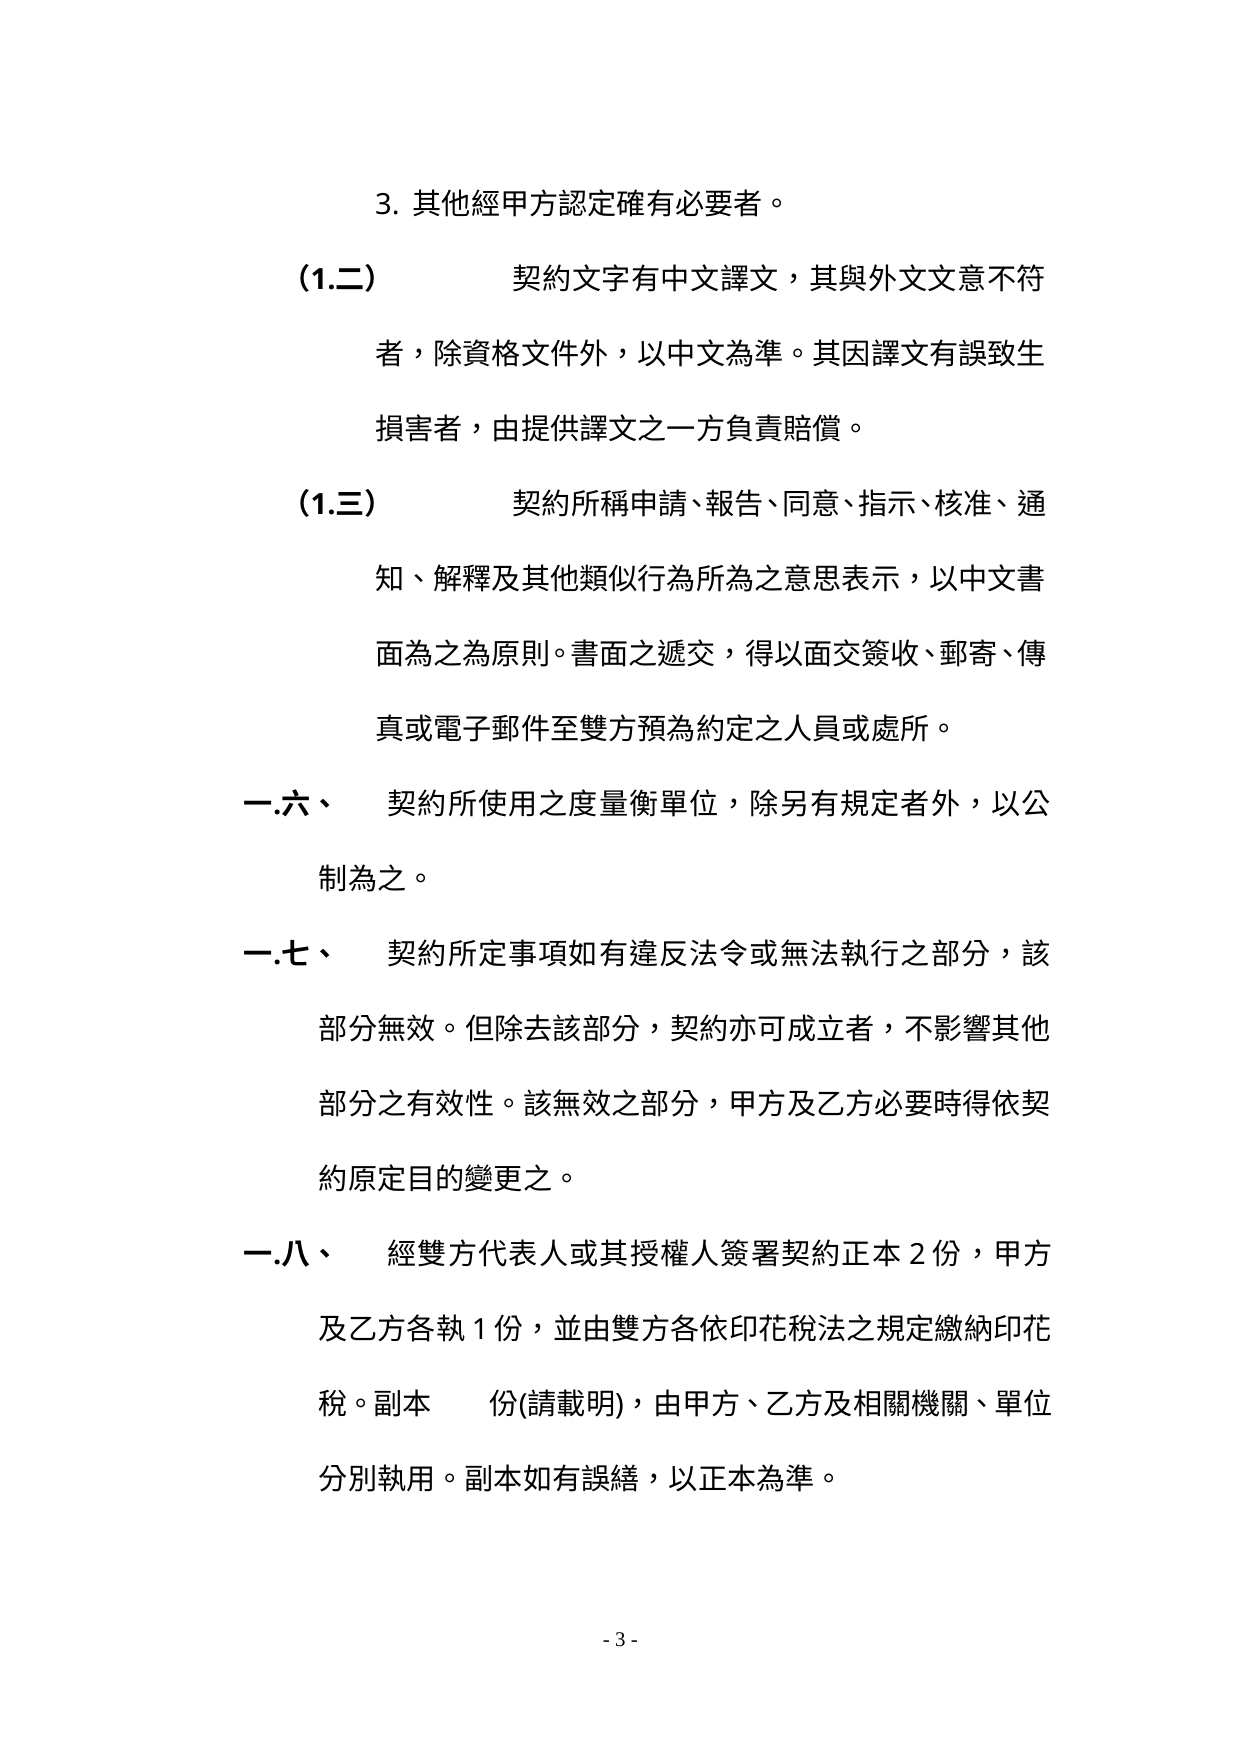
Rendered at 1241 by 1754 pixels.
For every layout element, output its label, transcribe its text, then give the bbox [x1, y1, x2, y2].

list 契約所稱申請、報告、同意、指示、核准、 通知、解釋及其他類似行為所為之意思表示，以中文書面為之為原則。書面之遞交，得以面交簽收、郵寄、傳真或電子郵件至雙方預為約定之人員或處所。 [281, 464, 1047, 764]
list 契約文字有中文譯文，其與外文文意不符者，除資格文件外，以中文為準。其因譯文有誤致生損害者，由提供譯文之一方負責賠償。 [281, 239, 1047, 464]
list 經雙方代表人或其授權人簽署契約正本2份，甲方及乙方各執1份，並由雙方各依印花稅法之規定繳納印花稅。副本 份(請載明)，由甲方、乙方及相關機關、單位分別執用。副本如有誤繕，以正本為準。 [244, 1214, 1053, 1514]
list 契約所使用之度量衡單位，除另有規定者外，以公制為之。 [244, 764, 1053, 914]
list 其他經甲方認定確有必要者。 [375, 164, 1047, 239]
list 契約所定事項如有違反法令或無法執行之部分，該部分無效。但除去該部分，契約亦可成立者，不影響其他部分之有效性。該無效之部分，甲方及乙方必要時得依契約原定目的變更之。 [244, 914, 1053, 1214]
